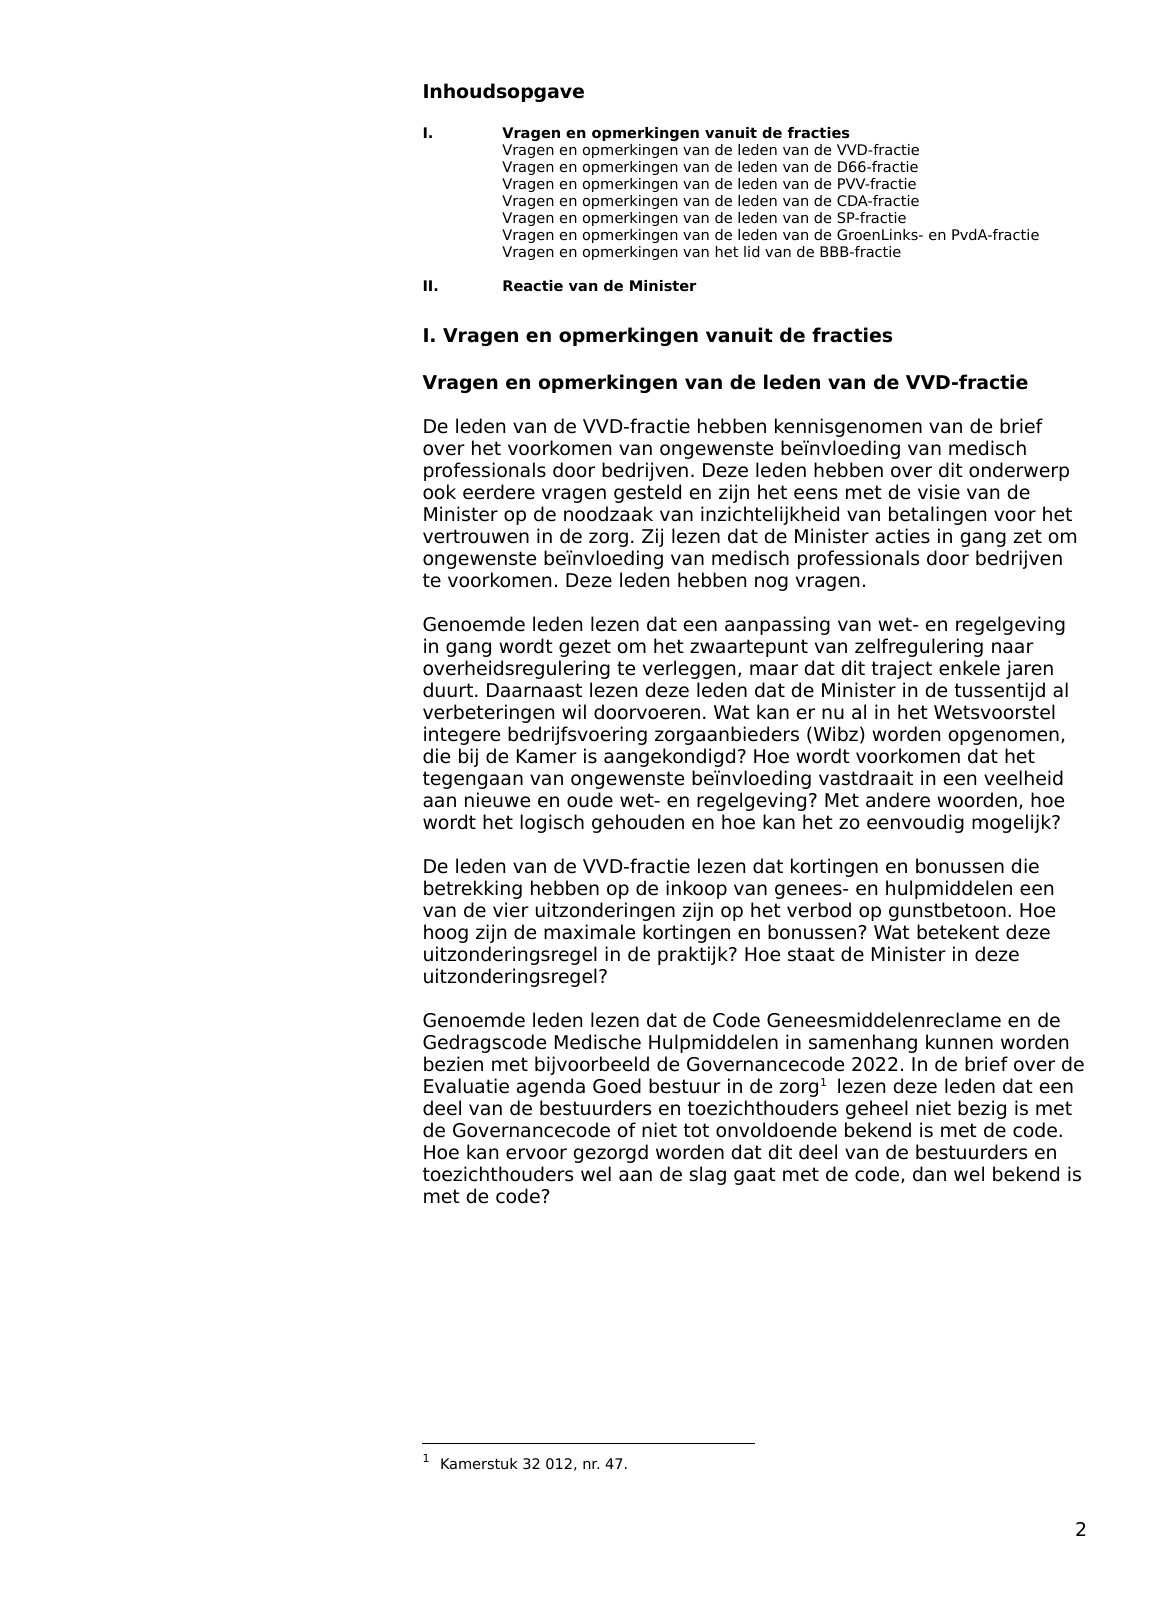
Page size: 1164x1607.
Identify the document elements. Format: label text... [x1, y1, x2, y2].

table_cell II. [422, 278, 496, 295]
table_cell [422, 193, 496, 210]
table_cell Reactie van de Minister [496, 278, 1087, 295]
table_cell Vragen en opmerkingen van de leden van de D66-fractie [496, 159, 1087, 176]
table_cell [496, 261, 1087, 278]
table_cell [422, 227, 496, 244]
table_cell [422, 261, 496, 278]
table_cell Vragen en opmerkingen van de leden van de VVD-fractie [496, 142, 1087, 159]
table_cell [422, 142, 496, 159]
subtitle Vragen en opmerkingen van de leden van de VVD-fractie [422, 372, 1087, 394]
text De leden van de VVD-fractie lezen dat kortingen en bonussen die betrekking hebben op de inkoop van genees- en hulpmiddelen een van de vier uitzonderingen zijn op het verbod op gunstbetoon. Hoe hoog zijn de maximale kortingen en bonussen? Wat betekent deze uitzonderingsregel in de praktijk? Hoe staat de Minister in deze uitzonderingsregel? [422, 856, 1087, 988]
table_cell Vragen en opmerkingen van de leden van de GroenLinks- en PvdA-fractie [496, 227, 1087, 244]
table_cell [422, 210, 496, 227]
text Kamerstuk 32 012, nr. 47. [422, 1452, 1087, 1474]
table_cell [422, 159, 496, 176]
subtitle I. Vragen en opmerkingen vanuit de fracties [422, 325, 1087, 347]
table_header I. [422, 125, 496, 142]
table_header Vragen en opmerkingen vanuit de fracties [496, 125, 1087, 142]
subtitle Inhoudsopgave [422, 81, 1087, 103]
text Genoemde leden lezen dat een aanpassing van wet- en regelgeving in gang wordt gezet om het zwaartepunt van zelfregulering naar overheidsregulering te verleggen, maar dat dit traject enkele jaren duurt. Daarnaast lezen deze leden dat de Minister in de tussentijd al verbeteringen wil doorvoeren. Wat kan er nu al in het Wetsvoorstel integere bedrijfsvoering zorgaanbieders (Wibz) worden opgenomen, die bij de Kamer is aangekondigd? Hoe wordt voorkomen dat het tegengaan van ongewenste beïnvloeding vastdraait in een veelheid aan nieuwe en oude wet- en regelgeving? Met andere woorden, hoe wordt het logisch gehouden en hoe kan het zo eenvoudig mogelijk? [422, 614, 1087, 834]
text Genoemde leden lezen dat de Code Geneesmiddelenreclame en de Gedragscode Medische Hulpmiddelen in samenhang kunnen worden bezien met bijvoorbeeld de Governancecode 2022. In de brief over de Evaluatie agenda Goed bestuur in de zorg lezen deze leden dat een deel van de bestuurders en toezichthouders geheel niet bezig is met de Governancecode of niet tot onvoldoende bekend is met de code. Hoe kan ervoor gezorgd worden dat dit deel van de bestuurders en toezichthouders wel aan de slag gaat met de code, dan wel bekend is met de code? [422, 1010, 1087, 1208]
table_cell Vragen en opmerkingen van de leden van de SP-fractie [496, 210, 1087, 227]
table_cell [422, 244, 496, 261]
text De leden van de VVD-fractie hebben kennisgenomen van de brief over het voorkomen van ongewenste beïnvloeding van medisch professionals door bedrijven. Deze leden hebben over dit onderwerp ook eerdere vragen gesteld en zijn het eens met de visie van de Minister op de noodzaak van inzichtelijkheid van betalingen voor het vertrouwen in de zorg. Zij lezen dat de Minister acties in gang zet om ongewenste beïnvloeding van medisch professionals door bedrijven te voorkomen. Deze leden hebben nog vragen. [422, 416, 1087, 592]
table_cell Vragen en opmerkingen van de leden van de CDA-fractie [496, 193, 1087, 210]
table_cell [422, 176, 496, 193]
table_cell Vragen en opmerkingen van de leden van de PVV-fractie [496, 176, 1087, 193]
table_cell Vragen en opmerkingen van het lid van de BBB-fractie [496, 244, 1087, 261]
